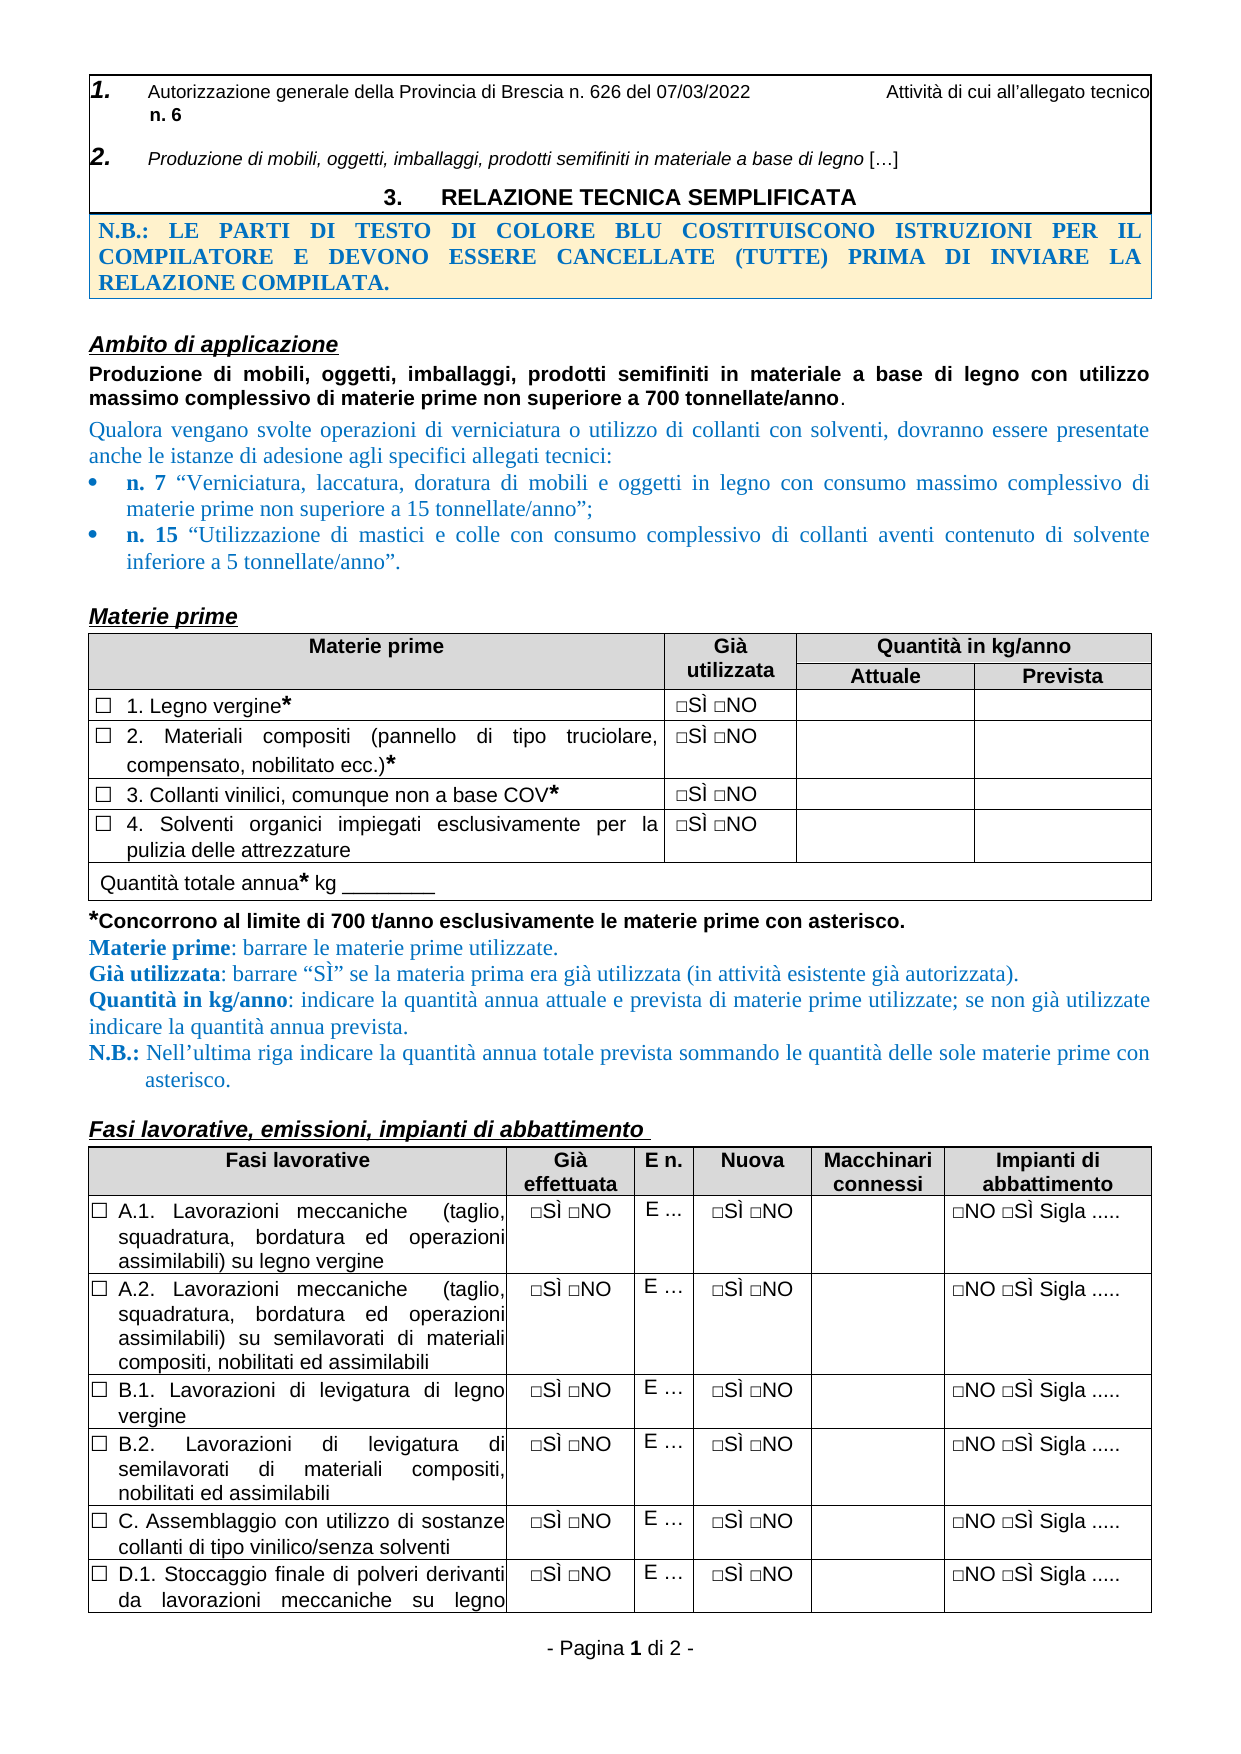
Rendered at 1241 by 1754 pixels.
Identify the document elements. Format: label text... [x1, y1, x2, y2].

table_cell ☐NO ☐SÌ Sigla ..... [945, 1274, 1151, 1374]
table_cell Prevista [975, 664, 1151, 689]
text Produzione di mobili, oggetti, imballaggi, prodotti semifiniti in materiale a base di legno con utilizzo massimo complessivo di materie prime non superiore a 700 tonnellate/anno. [89, 362, 1152, 410]
table_cell Attuale [797, 664, 974, 689]
table_header Già utilizzata [665, 634, 796, 689]
table_cell ☐ 4. Solventi organici impiegati esclusivamente per la pulizia delle attrezzature [89, 810, 664, 862]
table_cell ☐ B.1. Lavorazioni di levigatura di legno vergine [89, 1375, 506, 1428]
table_cell ☐NO ☐SÌ Sigla ..... [945, 1429, 1151, 1505]
table_cell [812, 1506, 944, 1558]
table_header Nuova [694, 1148, 811, 1195]
table_cell ☐NO ☐SÌ Sigla ..... [945, 1196, 1151, 1273]
table_cell [797, 779, 974, 808]
table_cell ☐ A.1. Lavorazioni meccaniche (taglio, squadratura, bordatura ed operazioni assimilabili) su legno vergine [89, 1196, 506, 1273]
table_cell ☐ C. Assemblaggio con utilizzo di sostanze collanti di tipo vinilico/senza solventi [89, 1506, 506, 1558]
table_header Fasi lavorative [89, 1148, 506, 1195]
table_cell ☐SÌ ☐NO [694, 1560, 811, 1612]
subtitle N.B.: LE PARTI DI TESTO DI COLORE BLU COSTITUISCONO ISTRUZIONI PER IL COMPILATORE E DEVONO ESSERE CANCELLATE (TUTTE) PRIMA DI INVIARE LA RELAZIONE COMPILATA. [90, 215, 1151, 298]
table_cell [797, 721, 974, 778]
table_cell ☐ 1. Legno vergine* [89, 690, 664, 720]
list n. 15 “Utilizzazione di mastici e colle con consumo complessivo di collanti aventi contenuto di solvente inferiore a 5 tonnellate/anno”. [89, 521, 1152, 574]
table_cell ☐ B.2. Lavorazioni di levigatura di semilavorati di materiali compositi, nobilitati ed assimilabili [89, 1429, 506, 1505]
table_cell E … [635, 1274, 693, 1374]
text *Concorrono al limite di 700 t/anno esclusivamente le materie prime con asterisco. [89, 905, 1152, 934]
table_header Impianti di abbattimento [945, 1148, 1151, 1195]
table_cell [812, 1274, 944, 1374]
table_cell E … [635, 1506, 693, 1558]
table_cell ☐SÌ ☐NO [694, 1506, 811, 1558]
table_cell ☐NO ☐SÌ Sigla ..... [945, 1375, 1151, 1428]
table_cell [797, 690, 974, 720]
table_cell [812, 1429, 944, 1505]
table_cell ☐SÌ ☐NO [507, 1506, 634, 1558]
subtitle Ambito di applicazione [89, 331, 1152, 358]
table_cell [812, 1375, 944, 1428]
table_cell ☐ D.1. Stoccaggio finale di polveri derivanti da lavorazioni meccaniche su legno [89, 1560, 506, 1612]
table_cell [975, 810, 1151, 862]
text N.B.: Nell’ultima riga indicare la quantità annua totale prevista sommando le quantità delle sole materie prime con asterisco. [89, 1039, 1152, 1092]
table_cell E ... [635, 1196, 693, 1273]
table_cell ☐SÌ ☐NO [694, 1274, 811, 1374]
text Qualora vengano svolte operazioni di verniciatura o utilizzo di collanti con solventi, dovranno essere presentate anche le istanze di adesione agli specifici allegati tecnici: [89, 416, 1152, 469]
table_cell [975, 721, 1151, 778]
table_cell ☐NO ☐SÌ Sigla ..... [945, 1506, 1151, 1558]
table_cell ☐SÌ ☐NO [665, 690, 796, 720]
table_cell [812, 1196, 944, 1273]
table_cell ☐SÌ ☐NO [507, 1429, 634, 1505]
table_cell ☐NO ☐SÌ Sigla ..... [945, 1560, 1151, 1612]
table_cell [812, 1560, 944, 1612]
table_cell Quantità totale annua* kg ________ [89, 863, 1151, 900]
table_header Già effettuata [507, 1148, 634, 1195]
list n. 7 “Verniciatura, laccatura, doratura di mobili e oggetti in legno con consumo massimo complessivo di materie prime non superiore a 15 tonnellate/anno”; [89, 469, 1152, 521]
table_cell ☐SÌ ☐NO [665, 721, 796, 778]
table_cell ☐SÌ ☐NO [507, 1196, 634, 1273]
table_cell ☐ A.2. Lavorazioni meccaniche (taglio, squadratura, bordatura ed operazioni assimilabili) su semilavorati di materiali compositi, nobilitati ed assimilabili [89, 1274, 506, 1374]
subtitle Materie prime: barrare le materie prime utilizzate. [89, 934, 1152, 960]
text Quantità in kg/anno: indicare la quantità annua attuale e prevista di materie prime utilizzate; se non già utilizzate indicare la quantità annua prevista. [89, 987, 1152, 1039]
table_cell ☐SÌ ☐NO [694, 1429, 811, 1505]
table_header Quantità in kg/anno [797, 634, 1151, 662]
table_cell ☐SÌ ☐NO [507, 1560, 634, 1612]
table_cell ☐SÌ ☐NO [507, 1375, 634, 1428]
table_header Materie prime [89, 634, 664, 689]
subtitle Fasi lavorative, emissioni, impianti di abbattimento [89, 1116, 1152, 1142]
table_cell ☐ 3. Collanti vinilici, comunque non a base COV* [89, 779, 664, 808]
table_cell ☐SÌ ☐NO [694, 1196, 811, 1273]
table_cell E … [635, 1429, 693, 1505]
table_header E n. [635, 1148, 693, 1195]
table_cell [975, 779, 1151, 808]
subtitle Già utilizzata: barrare “SÌ” se la materia prima era già utilizzata (in attività esistente già autorizzata). [89, 960, 1152, 987]
table_cell E … [635, 1560, 693, 1612]
table_cell [797, 810, 974, 862]
table_cell ☐SÌ ☐NO [507, 1274, 634, 1374]
table_cell [975, 690, 1151, 720]
table_cell ☐SÌ ☐NO [694, 1375, 811, 1428]
table_header Macchinari connessi [812, 1148, 944, 1195]
table_cell ☐SÌ ☐NO [665, 810, 796, 862]
subtitle Materie prime [89, 603, 1152, 629]
table_cell ☐ 2. Materiali compositi (pannello di tipo truciolare, compensato, nobilitato ecc.)* [89, 721, 664, 778]
table_cell ☐SÌ ☐NO [665, 779, 796, 808]
table_cell E … [635, 1375, 693, 1428]
